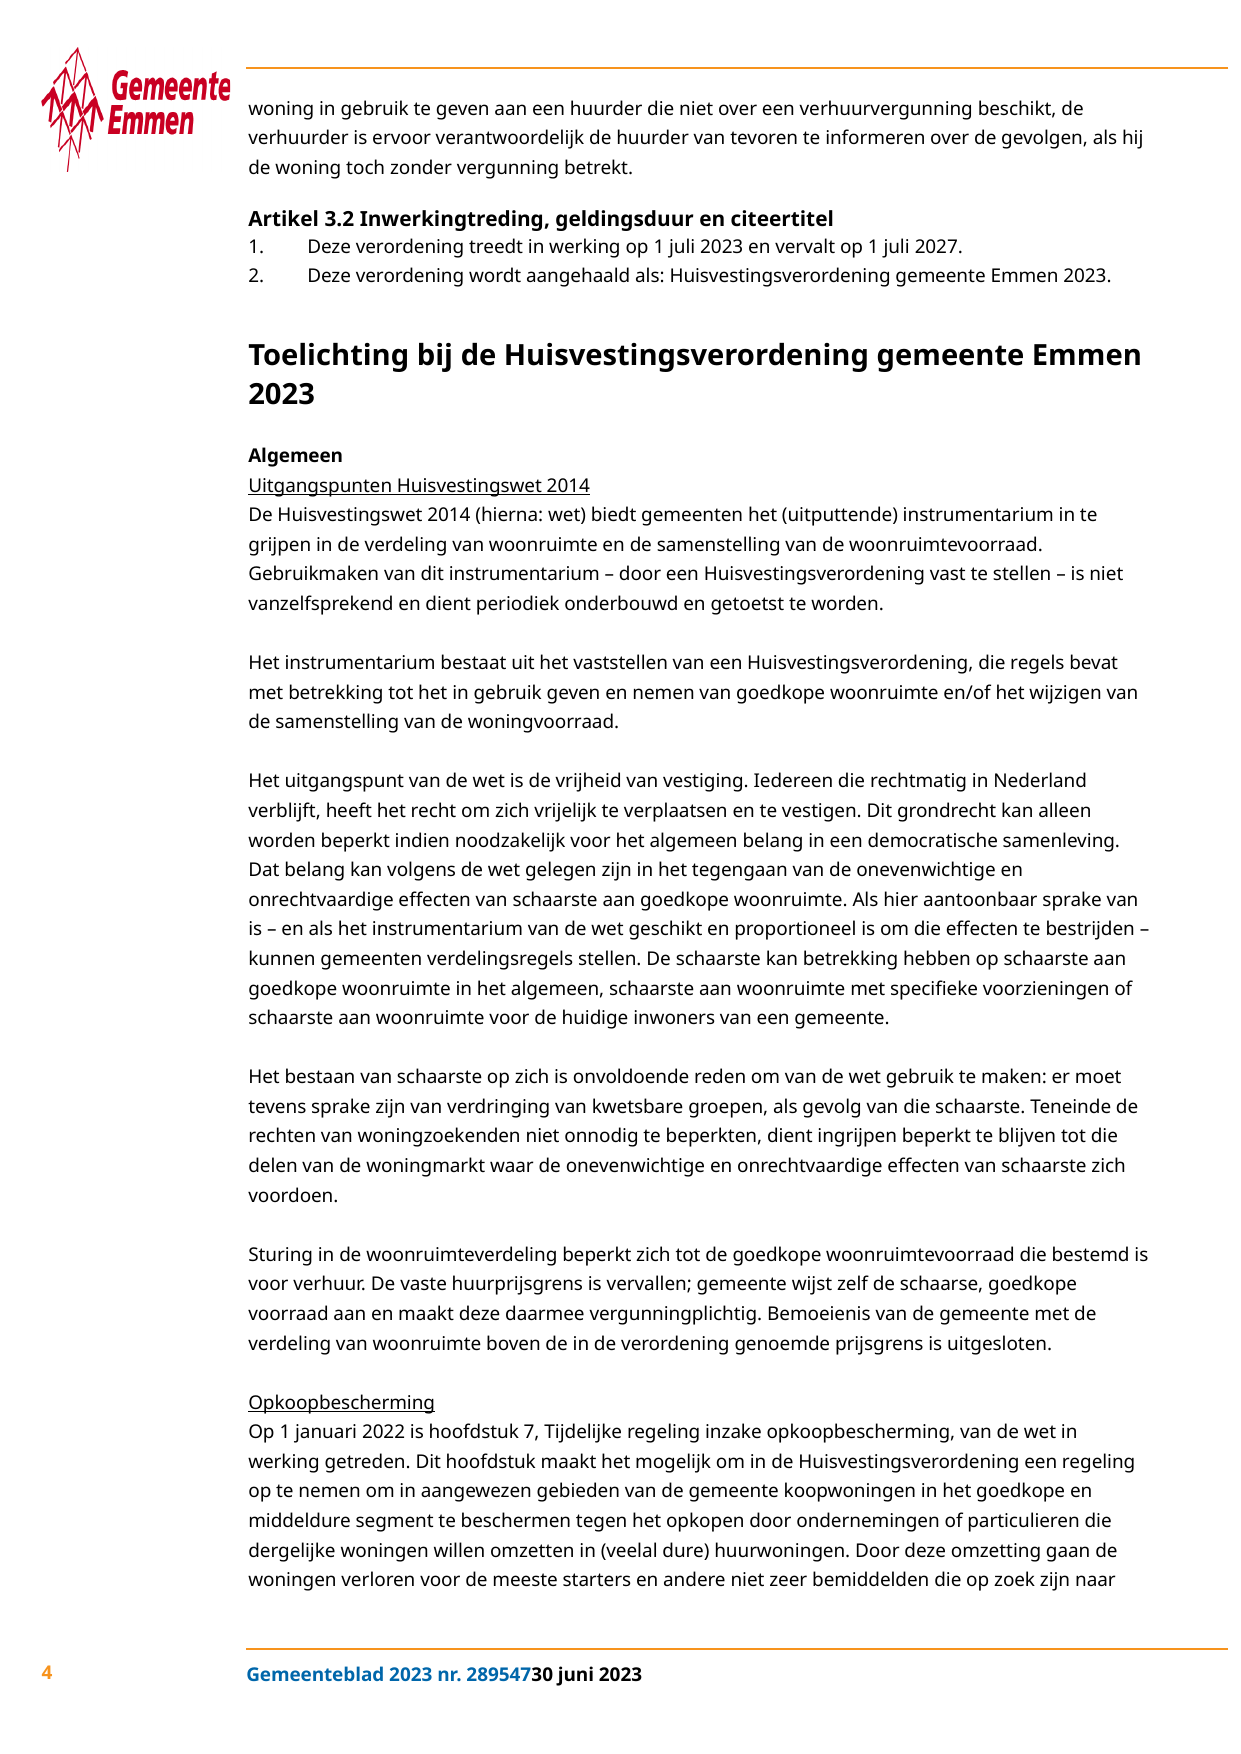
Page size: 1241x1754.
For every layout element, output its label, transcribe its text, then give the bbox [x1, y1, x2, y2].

list Deze verordening wordt aangehaald als: Huisvestingsverordening gemeente Emmen 2023. [248, 262, 1152, 288]
text De Huisvestingswet 2014 (hierna: wet) biedt gemeenten het (uitputtende) instrumentarium in te grijpen in de verdeling van woonruimte en de samenstelling van de woonruimtevoorraad. Gebruikmaken van dit instrumentarium – door een Huisvestingsverordening vast te stellen – is niet vanzelfsprekend en dient periodiek onderbouwd en getoetst te worden. [248, 501, 1152, 616]
text woning in gebruik te geven aan een huurder die niet over een verhuurvergunning beschikt, de verhuurder is ervoor verantwoordelijk de huurder van tevoren te informeren over de gevolgen, als hij de woning toch zonder vergunning betrekt. [248, 95, 1152, 180]
text Toelichting bij de Huisvestingsverordening gemeente Emmen 2023 [248, 334, 1152, 413]
list Deze verordening treedt in werking op 1 juli 2023 en vervalt op 1 juli 2027. [248, 233, 1152, 258]
text Artikel 3.2 Inwerkingtreding, geldingsduur en citeertitel [248, 204, 1152, 233]
text Uitgangspunten Huisvestingswet 2014 [248, 472, 1152, 498]
picture [41, 47, 231, 172]
text Het bestaan van schaarste op zich is onvoldoende reden om van de wet gebruik te maken: er moet tevens sprake zijn van verdringing van kwetsbare groepen, als gevolg van die schaarste. Teneinde de rechten van woningzoekenden niet onnodig te beperkten, dient ingrijpen beperkt te blijven tot die delen van de woningmarkt waar de onevenwichtige en onrechtvaardige effecten van schaarste zich voordoen. [248, 1063, 1152, 1208]
text Algemeen [248, 442, 1152, 468]
text Sturing in de woonruimteverdeling beperkt zich tot de goedkope woonruimtevoorraad die bestemd is voor verhuur. De vaste huurprijsgrens is vervallen; gemeente wijst zelf de schaarse, goedkope voorraad aan en maakt deze daarmee vergunningplichtig. Bemoeienis van de gemeente met de verdeling van woonruimte boven de in de verordening genoemde prijsgrens is uitgesloten. [248, 1241, 1152, 1356]
text Op 1 januari 2022 is hoofdstuk 7, Tijdelijke regeling inzake opkoopbescherming, van de wet in werking getreden. Dit hoofdstuk maakt het mogelijk om in de Huisvestingsverordening een regeling op te nemen om in aangewezen gebieden van de gemeente koopwoningen in het goedkope en middeldure segment te beschermen tegen het opkopen door ondernemingen of particulieren die dergelijke woningen willen omzetten in (veelal dure) huurwoningen. Door deze omzetting gaan de woningen verloren voor de meeste starters en andere niet zeer bemiddelden die op zoek zijn naar [248, 1418, 1152, 1592]
text Het instrumentarium bestaat uit het vaststellen van een Huisvestingsverordening, die regels bevat met betrekking tot het in gebruik geven en nemen van goedkope woonruimte en/of het wijzigen van de samenstelling van de woningvoorraad. [248, 649, 1152, 734]
text Het uitgangspunt van de wet is de vrijheid van vestiging. Iedereen die rechtmatig in Nederland verblijft, heeft het recht om zich vrijelijk te verplaatsen en te vestigen. Dit grondrecht kan alleen worden beperkt indien noodzakelijk voor het algemeen belang in een democratische samenleving. Dat belang kan volgens de wet gelegen zijn in het tegengaan van de onevenwichtige en onrechtvaardige effecten van schaarste aan goedkope woonruimte. Als hier aantoonbaar sprake van is – en als het instrumentarium van de wet geschikt en proportioneel is om die effecten te bestrijden – kunnen gemeenten verdelingsregels stellen. De schaarste kan betrekking hebben op schaarste aan goedkope woonruimte in het algemeen, schaarste aan woonruimte met specifieke voorzieningen of schaarste aan woonruimte voor de huidige inwoners van een gemeente. [248, 768, 1152, 1030]
text Opkoopbescherming [248, 1389, 1152, 1415]
